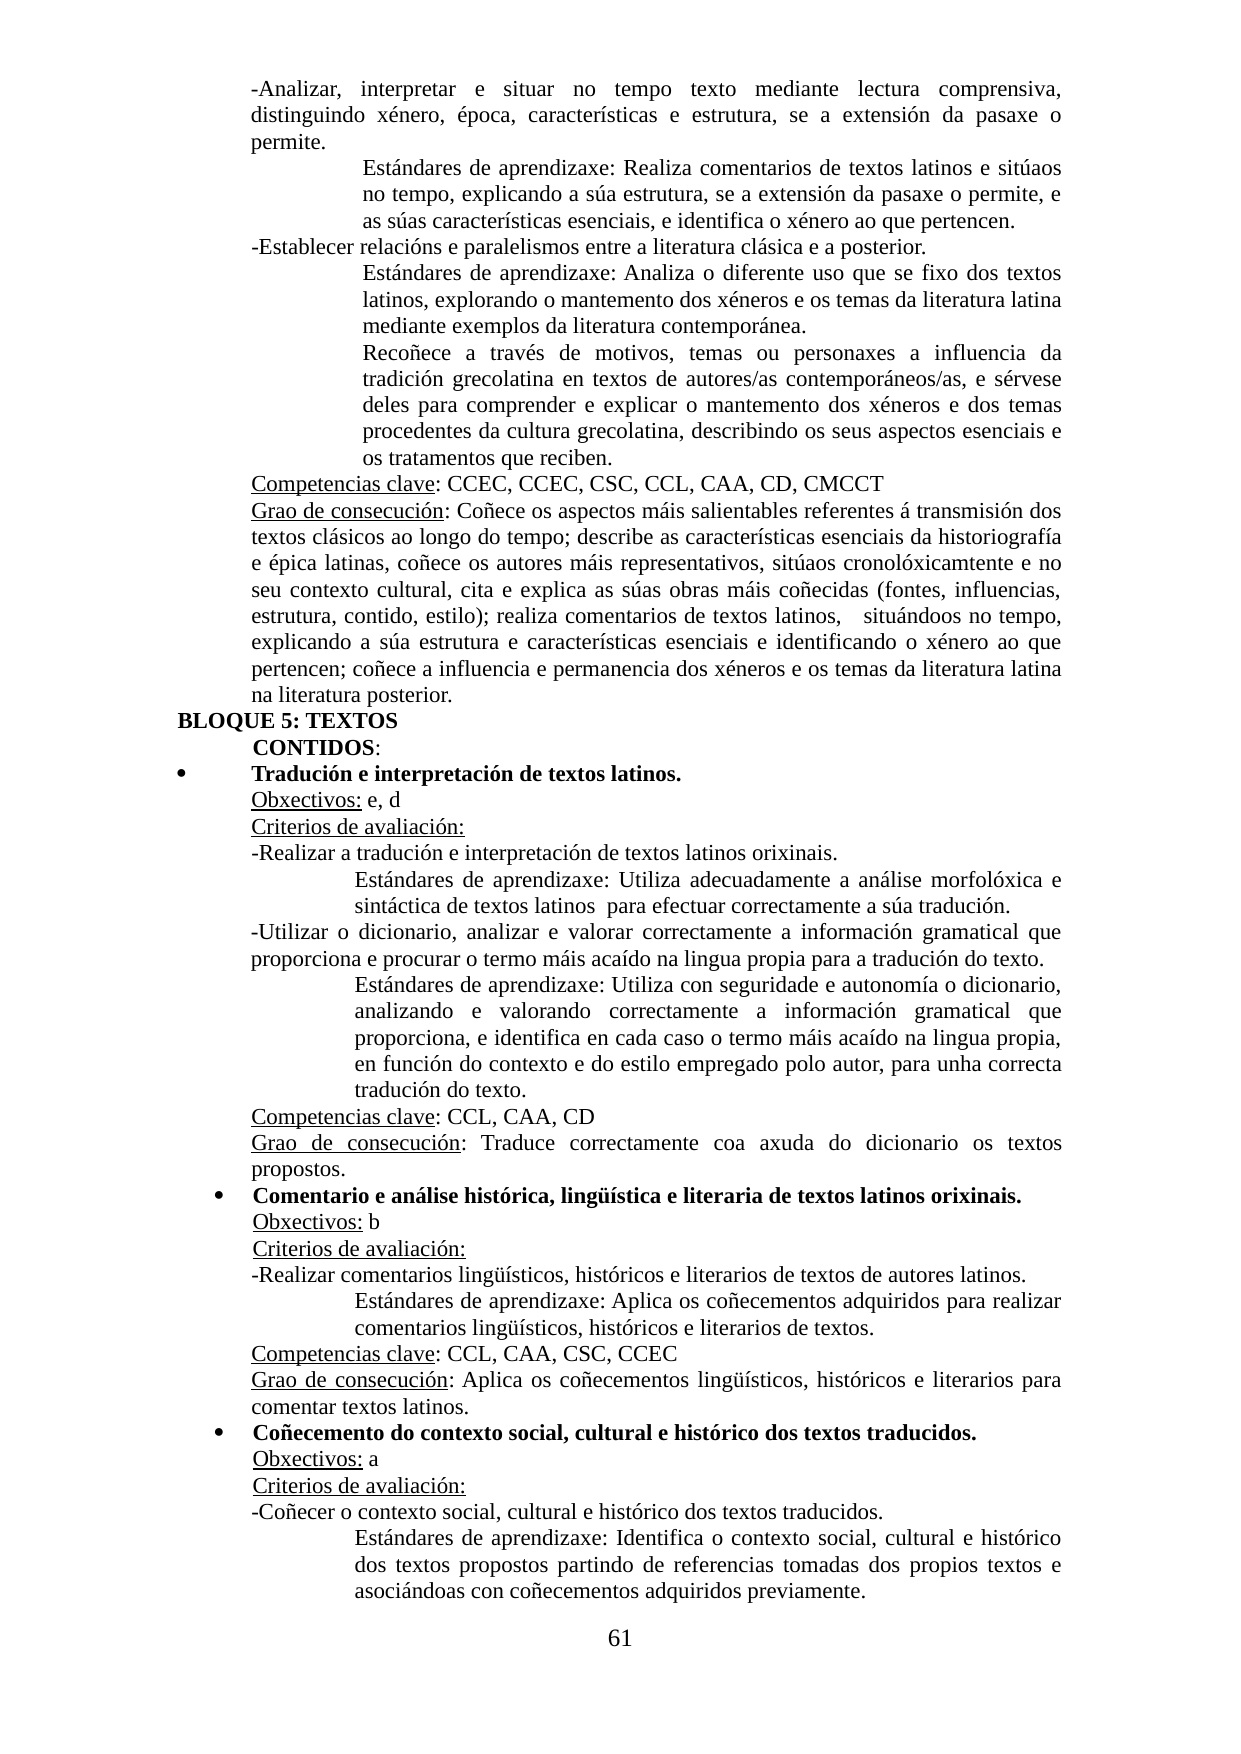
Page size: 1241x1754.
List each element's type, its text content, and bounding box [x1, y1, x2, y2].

text -Analizar, interpretar e situar no tempo texto mediante lectura comprensiva, distinguindo xénero, época, características e estrutura, se a extensión da pasaxe o permite. [251, 75, 1063, 154]
text -Coñecer o contexto social, cultural e histórico dos textos traducidos. [251, 1498, 1063, 1524]
text Estándares de aprendizaxe: Aplica os coñecementos adquiridos para realizar comentarios lingüísticos, históricos e literarios de textos. [354, 1287, 1063, 1340]
text Estándares de aprendizaxe: Utiliza con seguridade e autonomía o dicionario, analizando e valorando correctamente a información gramatical que proporciona, e identifica en cada caso o termo máis acaído na lingua propia, en función do contexto e do estilo empregado polo autor, para unha correcta tradución do texto. [354, 971, 1063, 1103]
text Criterios de avaliación: [252, 1472, 1058, 1498]
text Competencias clave: CCL, CAA, CD [177, 1103, 1063, 1129]
list Tradución e interpretación de textos latinos. [177, 760, 1058, 787]
text CONTIDOS: [252, 734, 1058, 760]
text -Utilizar o dicionario, analizar e valorar correctamente a información gramatical que proporciona e procurar o termo máis acaído na lingua propia para a tradución do texto. [251, 918, 1063, 971]
text Competencias clave: CCL, CAA, CSC, CCEC [177, 1340, 1063, 1366]
text Estándares de aprendizaxe: Analiza o diferente uso que se fixo dos textos latinos, explorando o mantemento dos xéneros e os temas da literatura latina mediante exemplos da literatura contemporánea. [362, 259, 1063, 338]
text Obxectivos: a [252, 1445, 1058, 1472]
list Coñecemento do contexto social, cultural e histórico dos textos traducidos. [215, 1419, 1063, 1445]
list Comentario e análise histórica, lingüística e literaria de textos latinos orixinais. [215, 1182, 1063, 1208]
text Estándares de aprendizaxe: Utiliza adecuadamente a análise morfolóxica e sintáctica de textos latinos para efectuar correctamente a súa tradución. [354, 866, 1063, 918]
text Estándares de aprendizaxe: Realiza comentarios de textos latinos e sitúaos no tempo, explicando a súa estrutura, se a extensión da pasaxe o permite, e as súas características esenciais, e identifica o xénero ao que pertencen. [362, 154, 1063, 233]
text Criterios de avaliación: [252, 1234, 1058, 1261]
text BLOQUE 5: TEXTOS [177, 707, 1063, 734]
text Recoñece a través de motivos, temas ou personaxes a influencia da tradición grecolatina en textos de autores/as contemporáneos/as, e sérvese deles para comprender e explicar o mantemento dos xéneros e dos temas procedentes da cultura grecolatina, describindo os seus aspectos esenciais e os tratamentos que reciben. [362, 338, 1063, 470]
text Estándares de aprendizaxe: Identifica o contexto social, cultural e histórico dos textos propostos partindo de referencias tomadas dos propios textos e asociándoas con coñecementos adquiridos previamente. [354, 1524, 1063, 1603]
text Obxectivos: b [252, 1208, 1058, 1234]
text Competencias clave: CCEC, CCEC, CSC, CCL, CAA, CD, CMCCT [251, 470, 1063, 497]
text Grao de consecución: Coñece os aspectos máis salientables referentes á transmisión dos textos clásicos ao longo do tempo; describe as características esenciais da historiografía e épica latinas, coñece os autores máis representativos, sitúaos cronolóxicamtente e no seu contexto cultural, cita e explica as súas obras máis coñecidas (fontes, influencias, estrutura, contido, estilo); realiza comentarios de textos latinos, situándoos no tempo, explicando a súa estrutura e características esenciais e identificando o xénero ao que pertencen; coñece a influencia e permanencia dos xéneros e os temas da literatura latina na literatura posterior. [251, 497, 1063, 707]
text Grao de consecución: Traduce correctamente coa axuda do dicionario os textos propostos. [251, 1129, 1063, 1182]
text -Realizar comentarios lingüísticos, históricos e literarios de textos de autores latinos. [251, 1261, 1063, 1287]
text -Realizar a tradución e interpretación de textos latinos orixinais. [251, 839, 1063, 866]
text Criterios de avaliación: [177, 813, 1058, 839]
text Obxectivos: e, d [177, 787, 1058, 813]
text Grao de consecución: Aplica os coñecementos lingüísticos, históricos e literarios para comentar textos latinos. [251, 1366, 1063, 1419]
text -Establecer relacións e paralelismos entre a literatura clásica e a posterior. [177, 233, 1063, 259]
